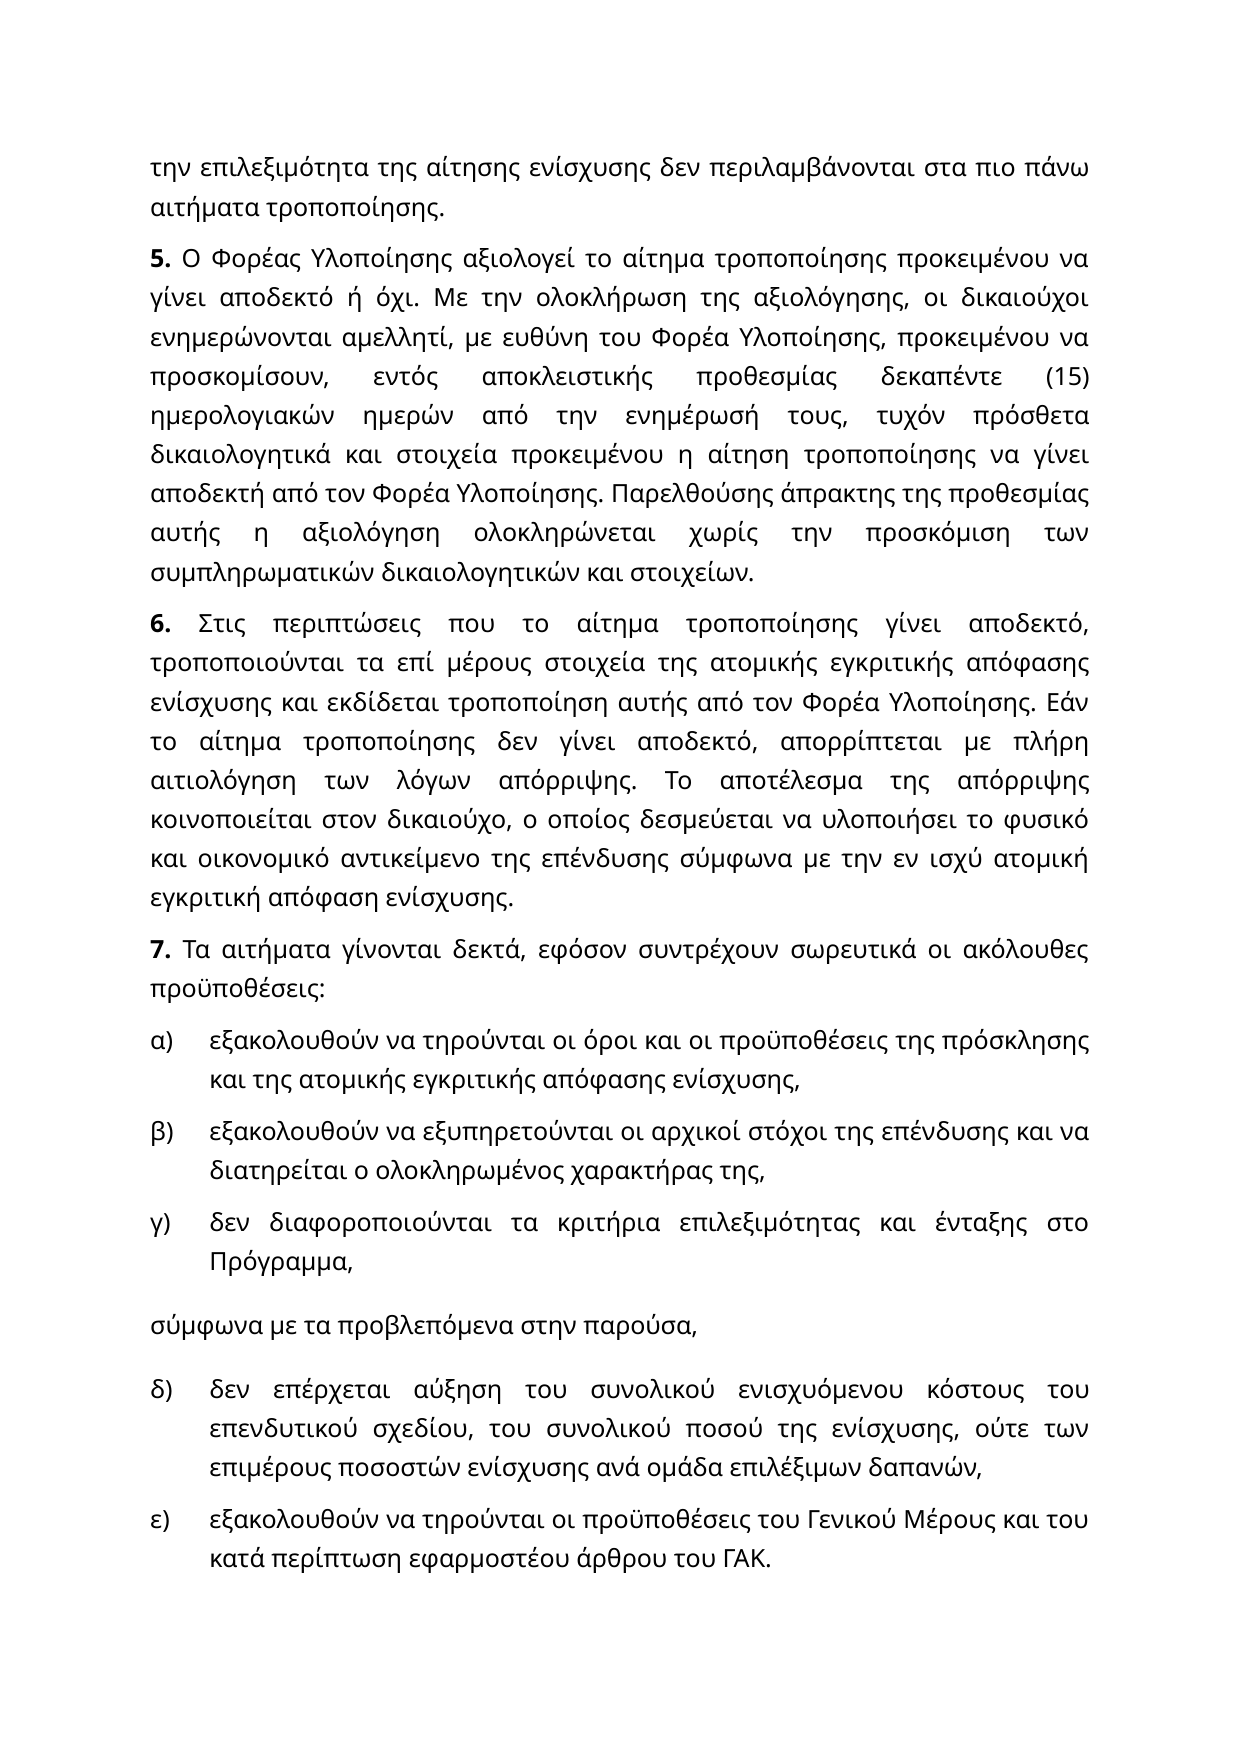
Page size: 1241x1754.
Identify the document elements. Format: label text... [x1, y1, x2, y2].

text 6. Στις περιπτώσεις που το αίτημα τροποποίησης γίνει αποδεκτό, τροποποιούνται τα επί μέρους στοιχεία της ατομικής εγκριτικής απόφασης ενίσχυσης και εκδίδεται τροποποίηση αυτής από τον Φορέα Υλοποίησης. Εάν το αίτημα τροποποίησης δεν γίνει αποδεκτό, απορρίπτεται με πλήρη αιτιολόγηση των λόγων απόρριψης. Το αποτέλεσμα της απόρριψης κοινοποιείται στον δικαιούχο, ο οποίος δεσμεύεται να υλοποιήσει το φυσικό και οικονομικό αντικείμενο της επένδυσης σύμφωνα με την εν ισχύ ατομική εγκριτική απόφαση ενίσχυσης. [150, 606, 1090, 914]
list γ) δεν διαφοροποιούνται τα κριτήρια επιλεξιμότητας και ένταξης στο Πρόγραμμα, [150, 1204, 1090, 1277]
list α) εξακολουθούν να τηρούνται οι όροι και οι προϋποθέσεις της πρόσκλησης και της ατομικής εγκριτικής απόφασης ενίσχυσης, [150, 1022, 1090, 1096]
list ε) εξακολουθούν να τηρούνται οι προϋποθέσεις του Γενικού Μέρους και του κατά περίπτωση εφαρμοστέου άρθρου του ΓΑΚ. [150, 1502, 1090, 1575]
list β) εξακολουθούν να εξυπηρετούνται οι αρχικοί στόχοι της επένδυσης και να διατηρείται ο ολοκληρωμένος χαρακτήρας της, [150, 1113, 1090, 1187]
text την επιλεξιμότητα της αίτησης ενίσχυσης δεν περιλαμβάνονται στα πιο πάνω αιτήματα τροποποίησης. [150, 150, 1090, 223]
list δ) δεν επέρχεται αύξηση του συνολικού ενισχυόμενου κόστους του επενδυτικού σχεδίου, του συνολικού ποσού της ενίσχυσης, ούτε των επιμέρους ποσοστών ενίσχυσης ανά ομάδα επιλέξιμων δαπανών, [150, 1372, 1090, 1484]
text 7. Τα αιτήματα γίνονται δεκτά, εφόσον συντρέχουν σωρευτικά οι ακόλουθες προϋποθέσεις: [150, 932, 1090, 1005]
text 5. Ο Φορέας Υλοποίησης αξιολογεί το αίτημα τροποποίησης προκειμένου να γίνει αποδεκτό ή όχι. Με την ολοκλήρωση της αξιολόγησης, οι δικαιούχοι ενημερώνονται αμελλητί, με ευθύνη του Φορέα Υλοποίησης, προκειμένου να προσκομίσουν, εντός αποκλειστικής προθεσμίας δεκαπέντε (15) ημερολογιακών ημερών από την ενημέρωσή τους, τυχόν πρόσθετα δικαιολογητικά και στοιχεία προκειμένου η αίτηση τροποποίησης να γίνει αποδεκτή από τον Φορέα Υλοποίησης. Παρελθούσης άπρακτης της προθεσμίας αυτής η αξιολόγηση ολοκληρώνεται χωρίς την προσκόμιση των συμπληρωματικών δικαιολογητικών και στοιχείων. [150, 241, 1090, 588]
text σύμφωνα με τα προβλεπόμενα στην παρούσα, [150, 1307, 1090, 1342]
